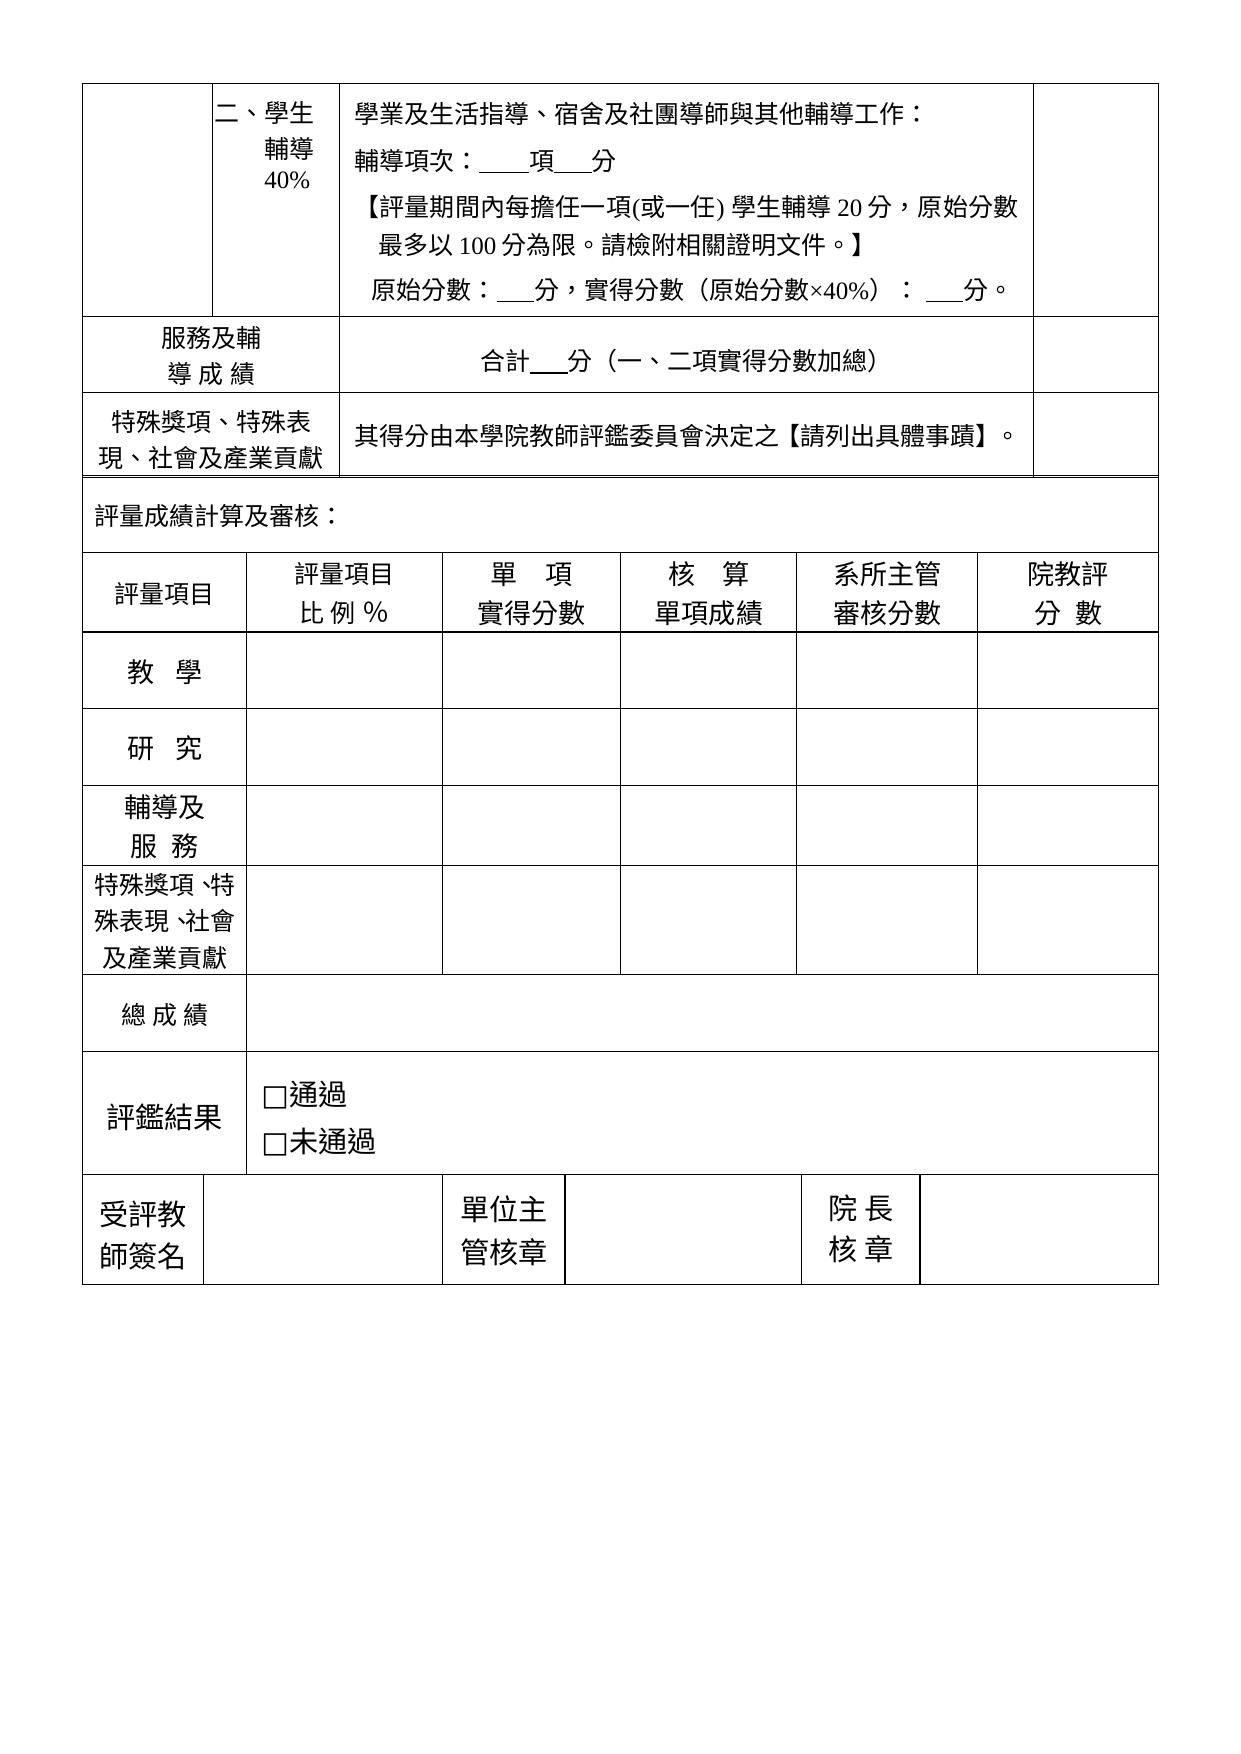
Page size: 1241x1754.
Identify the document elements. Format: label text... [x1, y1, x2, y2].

table_cell [621, 786, 796, 864]
table_cell [83, 84, 212, 316]
table_cell 其得分由本學院教師評鑑委員會決定之【請列出具體事蹟】。 [340, 393, 1033, 475]
table_cell 核 算 單項成績 [621, 553, 796, 631]
table_cell [621, 866, 796, 974]
table_cell [978, 709, 1158, 785]
table_cell 服務及輔 導 成 績 [83, 317, 339, 392]
table_cell [443, 709, 620, 785]
table_cell [1034, 317, 1158, 392]
table_cell 單 項 實得分數 [443, 553, 620, 631]
table_cell [921, 1175, 1158, 1284]
table_cell 二、學生輔導40% [213, 84, 339, 316]
table_cell 評量項目 [83, 553, 246, 631]
table_cell [1034, 393, 1158, 475]
table_cell [247, 709, 442, 785]
table_cell 輔導及 服 務 [83, 786, 246, 864]
table_cell 受評教師簽名 [83, 1175, 203, 1284]
table_cell [978, 866, 1158, 974]
table_cell 特殊獎項、特殊表現、社會及產業貢獻 [83, 866, 246, 974]
table_cell 總 成 績 [83, 975, 246, 1051]
table_cell [443, 633, 620, 708]
table_cell [247, 786, 442, 864]
table_cell [247, 975, 1158, 1051]
table_cell 研 究 [83, 709, 246, 785]
table_cell [443, 786, 620, 864]
table_cell 學業及生活指導、宿舍及社團導師與其他輔導工作： 輔導項次： 項 分 【評量期間內每擔任一項(或一任) 學生輔導20分，原始分數最多以100分為限。請檢附相關證明文件。】 原始分數： 分，實得分數（原始分數×40%）： 分。 [340, 84, 1033, 316]
table_cell [978, 786, 1158, 864]
table_cell 特殊獎項、特殊表現、社會及產業貢獻 [83, 393, 339, 475]
table_cell □通過 □未通過 [247, 1052, 1158, 1174]
table_cell 院教評 分 數 [978, 553, 1158, 631]
table_cell [247, 633, 442, 708]
table_cell [621, 633, 796, 708]
table_cell [566, 1175, 801, 1284]
table_cell [1034, 84, 1158, 316]
table_cell 評鑑結果 [83, 1052, 246, 1174]
table_cell [797, 866, 977, 974]
table_cell 評量項目 比 例 ％ [247, 553, 442, 631]
table_cell 教 學 [83, 633, 246, 708]
table_cell [204, 1175, 442, 1284]
table_cell [797, 709, 977, 785]
table_cell [797, 633, 977, 708]
table_cell 系所主管 審核分數 [797, 553, 977, 631]
table_cell [247, 866, 442, 974]
table_cell 評量成績計算及審核： [83, 478, 1158, 552]
table_cell 院 長 核 章 [802, 1175, 919, 1284]
table_cell [621, 709, 796, 785]
table_cell 單位主 管核章 [443, 1175, 564, 1284]
table_cell [797, 786, 977, 864]
table_cell 合計 分（一、二項實得分數加總） [340, 317, 1033, 392]
table_cell [978, 633, 1158, 708]
table_cell [443, 866, 620, 974]
